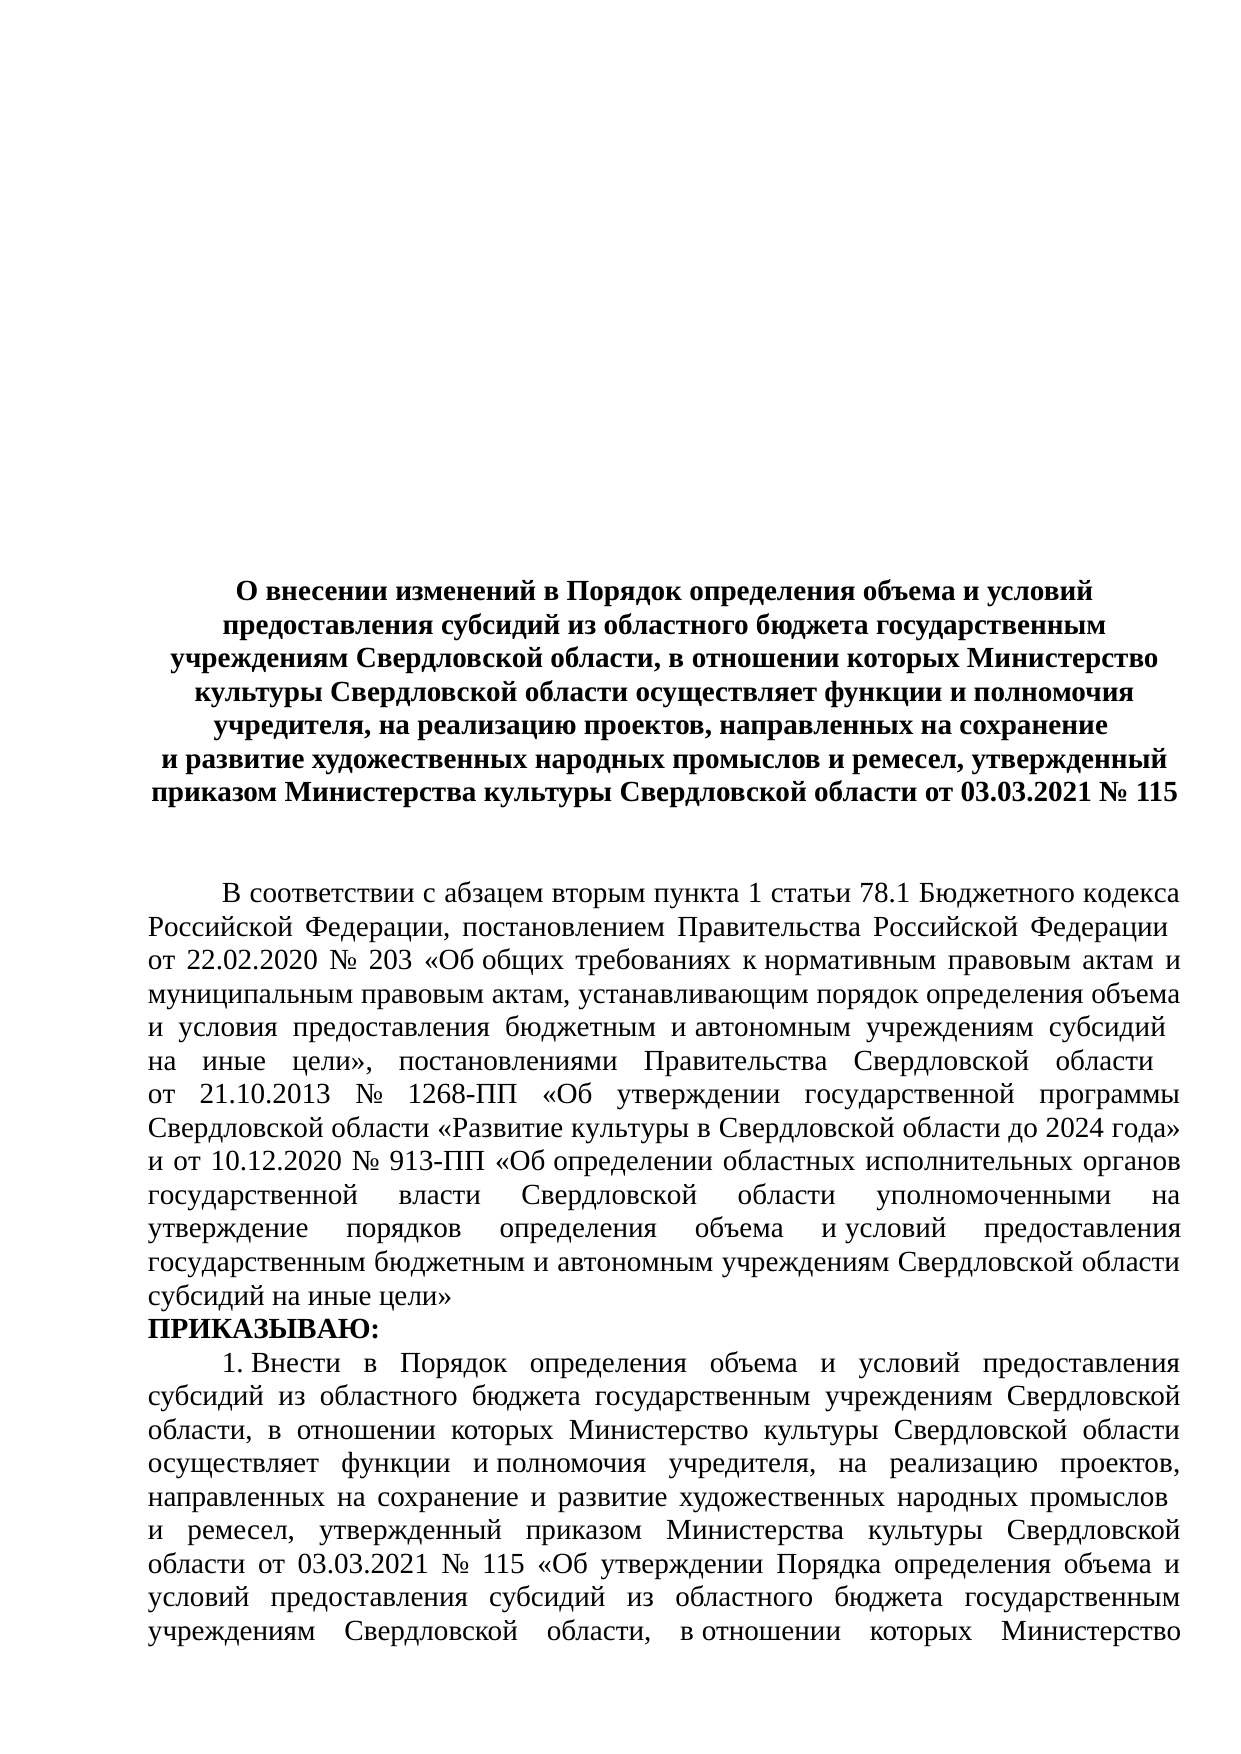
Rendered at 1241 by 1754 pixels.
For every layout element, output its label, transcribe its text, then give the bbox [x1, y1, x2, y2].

text 1. Внести в Порядок определения объема и условий предоставления субсидий из областного бюджета государственным учреждениям Свердловской области, в отношении которых Министерство культуры Свердловской области осуществляет функции и полномочия учредителя, на реализацию проектов, направленных на сохранение и развитие художественных народных промыслов и ремесел, утвержденный приказом Министерства культуры Свердловской области от 03.03.2021 № 115 «Об утверждении Порядка определения объема и условий предоставления субсидий из областного бюджета государственным учреждениям Свердловской области, в отношении которых Министерство [148, 1345, 1181, 1647]
text В соответствии с абзацем вторым пункта 1 статьи 78.1 Бюджетного кодекса Российской Федерации, постановлением Правительства Российской Федерации от 22.02.2020 № 203 «Об общих требованиях к нормативным правовым актам и муниципальным правовым актам, устанавливающим порядок определения объема и условия предоставления бюджетным и автономным учреждениям субсидий на иные цели», постановлениями Правительства Свердловской области от 21.10.2013 № 1268-ПП «Об утверждении государственной программы Свердловской области «Развитие культуры в Свердловской области до 2024 года» и от 10.12.2020 № 913-ПП «Об определении областных исполнительных органов государственной власти Свердловской области уполномоченными на утверждение порядков определения объема и условий предоставления государственным бюджетным и автономным учреждениям Свердловской области субсидий на иные цели» [148, 875, 1181, 1311]
text О внесении изменений в Порядок определения объема и условий предоставления субсидий из областного бюджета государственным учреждениям Свердловской области, в отношении которых Министерство культуры Свердловской области осуществляет функции и полномочия учредителя, на реализацию проектов, направленных на сохранение и развитие художественных народных промыслов и ремесел, утвержденный приказом Министерства культуры Свердловской области от 03.03.2021 № 115 [148, 573, 1181, 808]
text ПРИКАЗЫВАЮ: [148, 1311, 1181, 1345]
